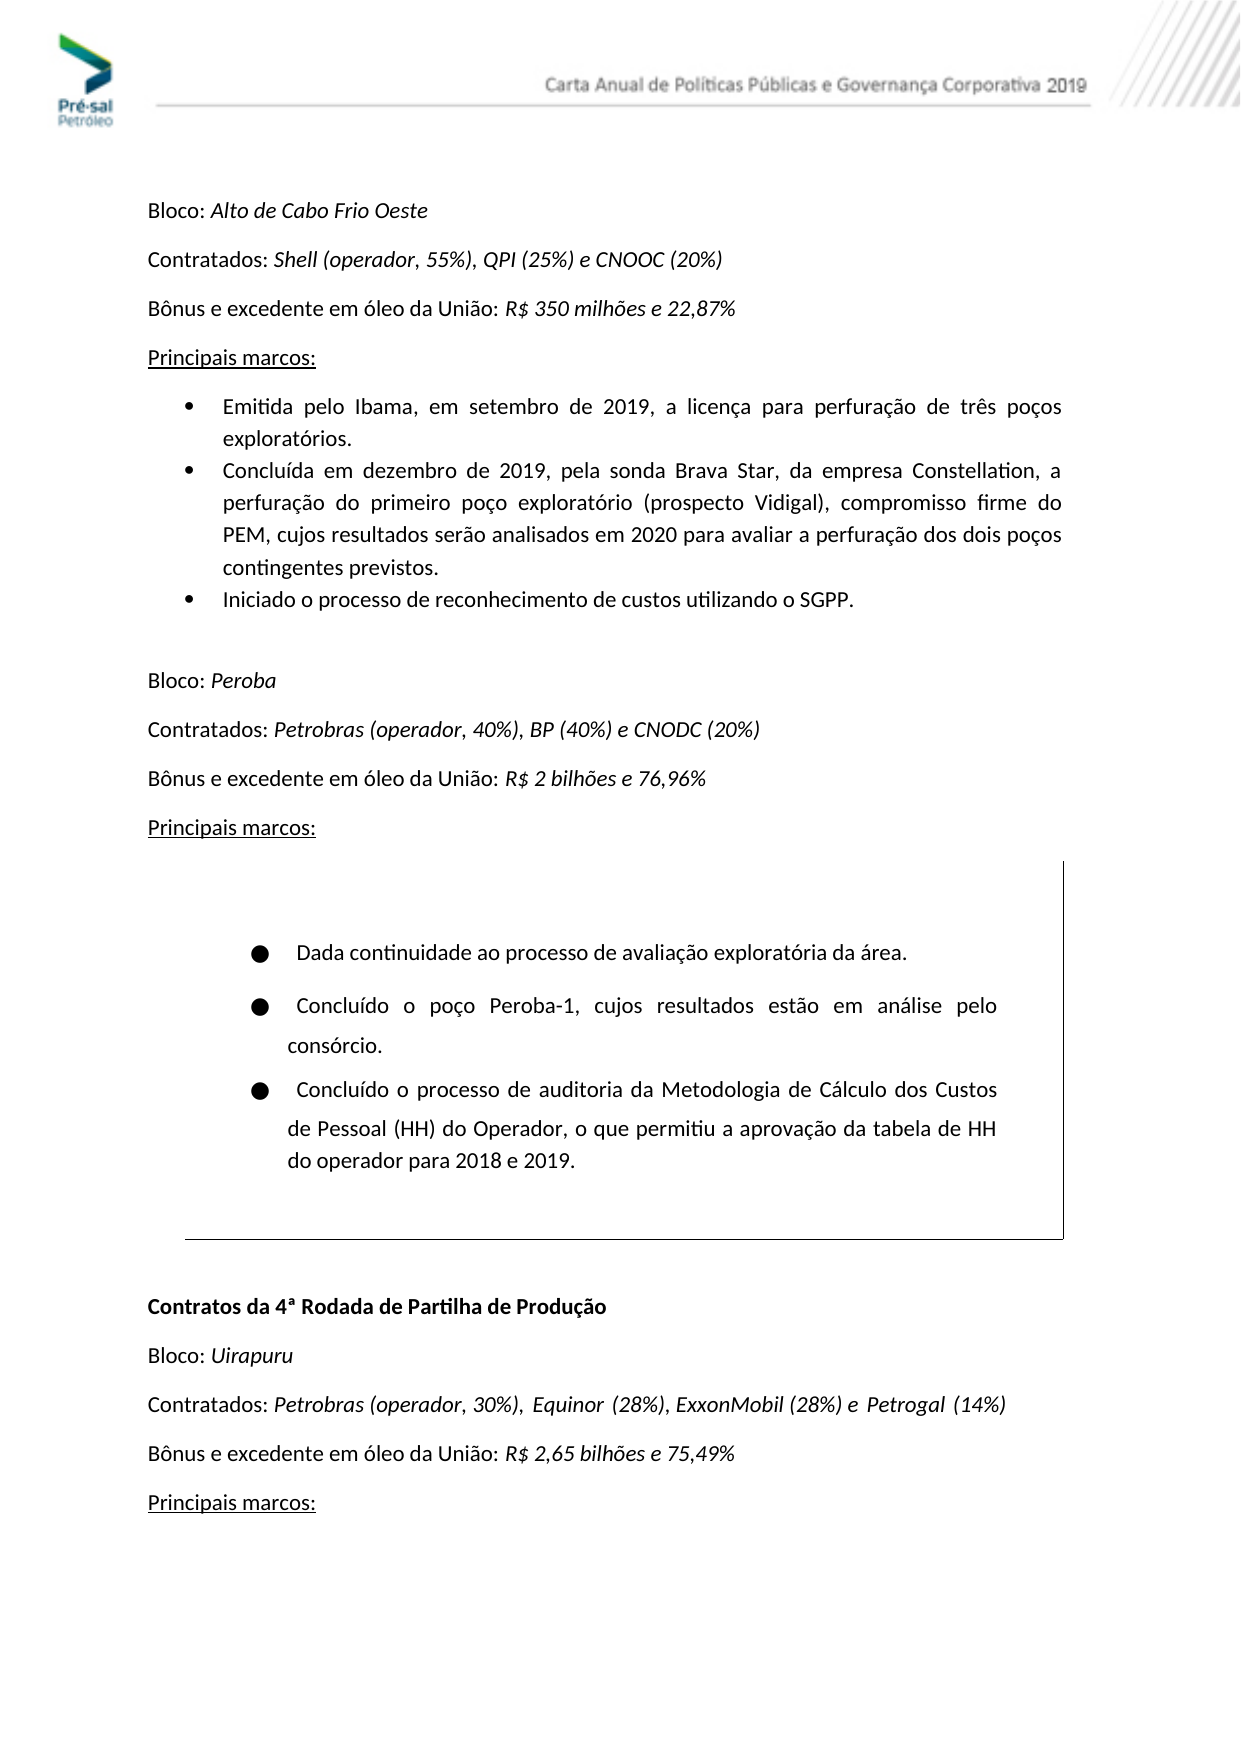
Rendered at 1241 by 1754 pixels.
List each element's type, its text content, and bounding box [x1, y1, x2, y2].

text Bloco: Peroba [148, 666, 1063, 694]
list Emitida pelo Ibama, em setembro de 2019, a licença para perfuração de três poços exploratórios. [185, 392, 1063, 452]
text Principais marcos: [148, 343, 1063, 371]
text Principais marcos: [148, 813, 1063, 841]
text Contratados: Petrobras (operador, 40%), BP (40%) e CNODC (20%) [148, 715, 1063, 743]
text Bônus e excedente em óleo da União: R$ 2,65 bilhões e 75,49% [148, 1439, 1063, 1467]
text Contratados: Petrobras (operador, 30%), Equinor (28%), ExxonMobil (28%) e Petrogal (14%) [148, 1390, 1063, 1418]
text Bloco: Alto de Cabo Frio Oeste [148, 196, 1063, 224]
text Principais marcos: [148, 1488, 1063, 1516]
text Contratos da 4ª Rodada de Partilha de Produção [148, 1292, 1063, 1320]
list Iniciado o processo de reconhecimento de custos utilizando o SGPP. [185, 585, 1063, 613]
text Bloco: Uirapuru [148, 1341, 1063, 1369]
text Bônus e excedente em óleo da União: R$ 350 milhões e 22,87% [148, 294, 1063, 322]
list Concluído o processo de auditoria da Metodologia de Cálculo dos Custos de Pessoal (HH) do Operador, o que permitiu a aprovação da tabela de HH do operador para 2018 e 2019. [185, 999, 1063, 1239]
list Dada continuidade ao processo de avaliação exploratória da área. [185, 861, 1063, 915]
text Bônus e excedente em óleo da União: R$ 2 bilhões e 76,96% [148, 764, 1063, 792]
list Concluído o poço Peroba-1, cujos resultados estão em análise pelo consórcio. [185, 915, 1063, 999]
text Contratados: Shell (operador, 55%), QPI (25%) e CNOOC (20%) [148, 245, 1063, 273]
list Concluída em dezembro de 2019, pela sonda Brava Star, da empresa Constellation, a perfuração do primeiro poço exploratório (prospecto Vidigal), compromisso firme do PEM, cujos resultados serão analisados em 2020 para avaliar a perfuração dos dois poços contingentes previstos. [185, 456, 1063, 581]
